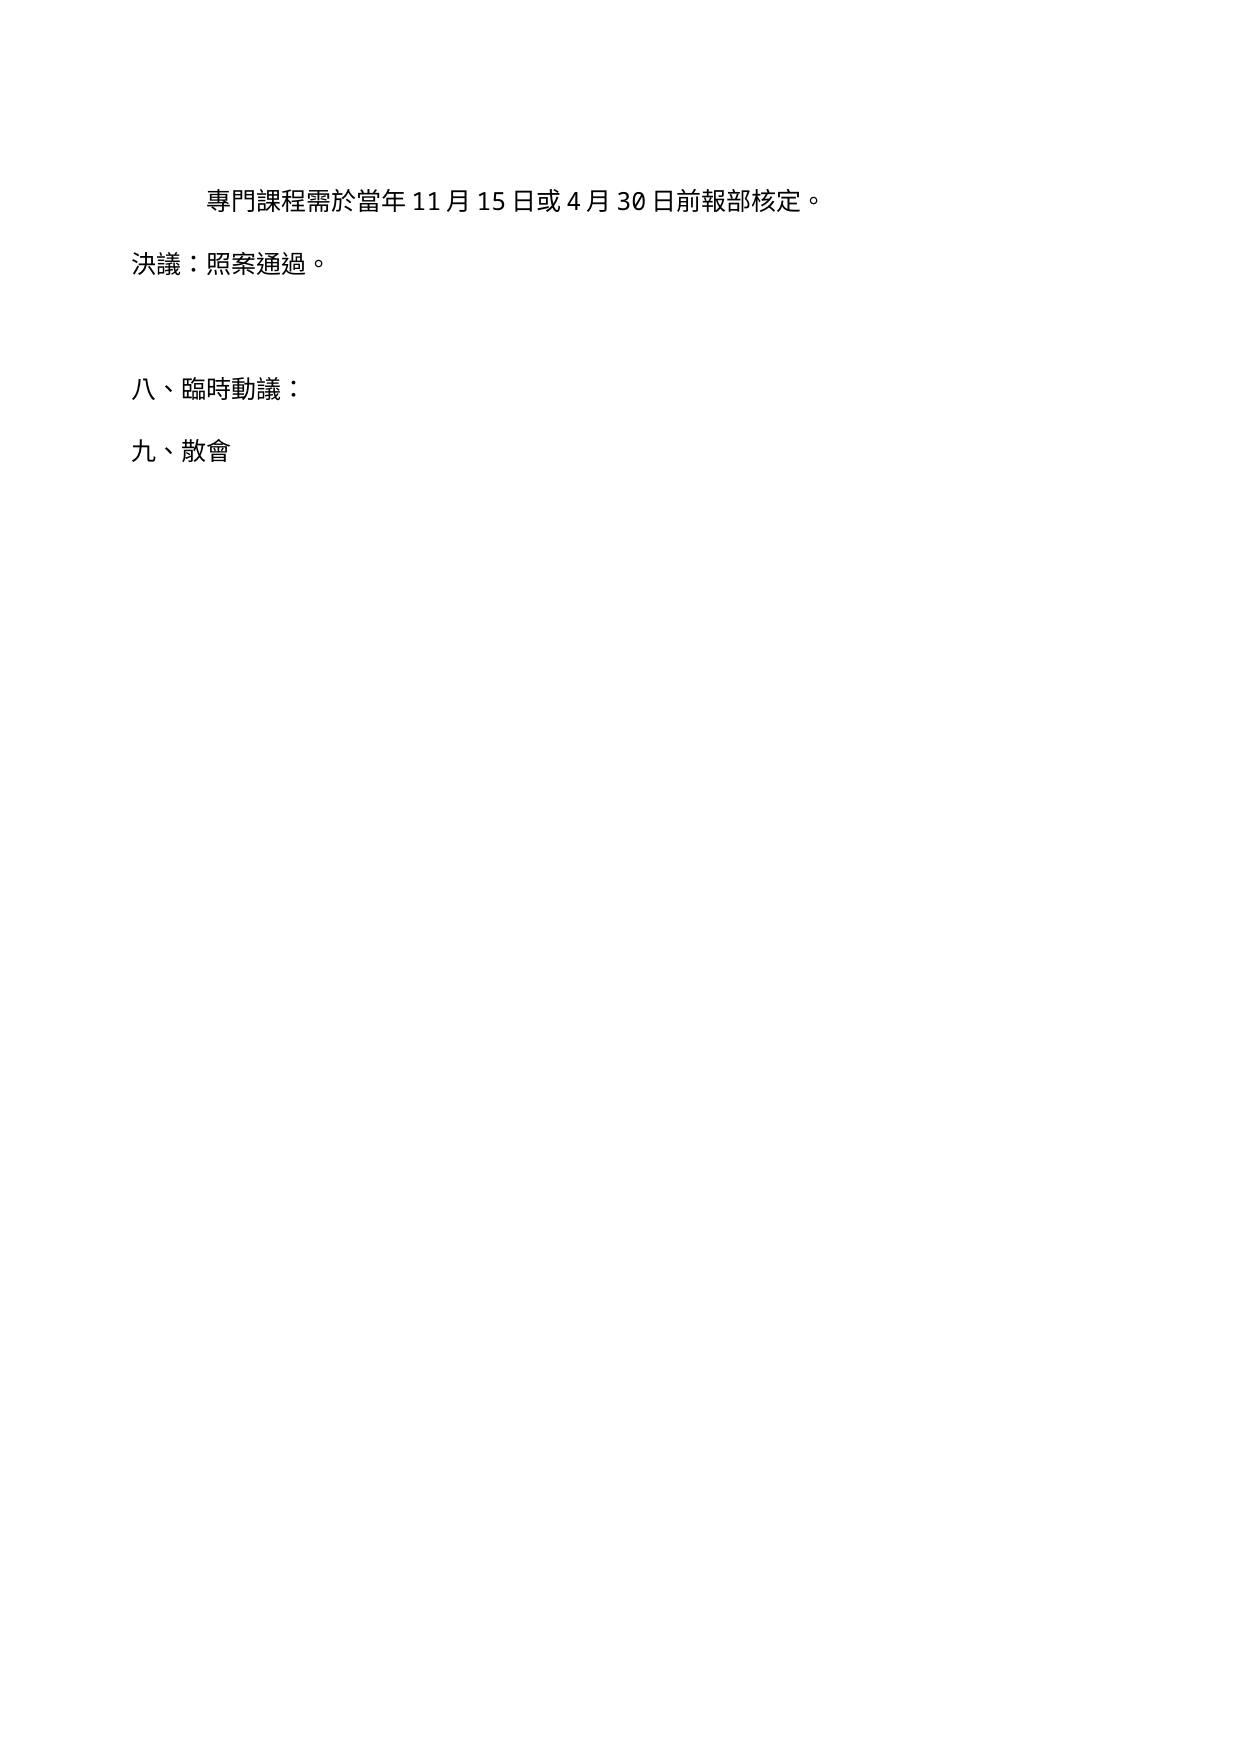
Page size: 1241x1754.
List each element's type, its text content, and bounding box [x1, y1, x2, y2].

text 專門課程需於當年11月15日或4月30日前報部核定。 [131, 158, 1106, 221]
text 決議：照案通過。 [131, 221, 1106, 283]
text 八、臨時動議： [131, 346, 1106, 408]
text 九、散會 [131, 408, 1106, 471]
